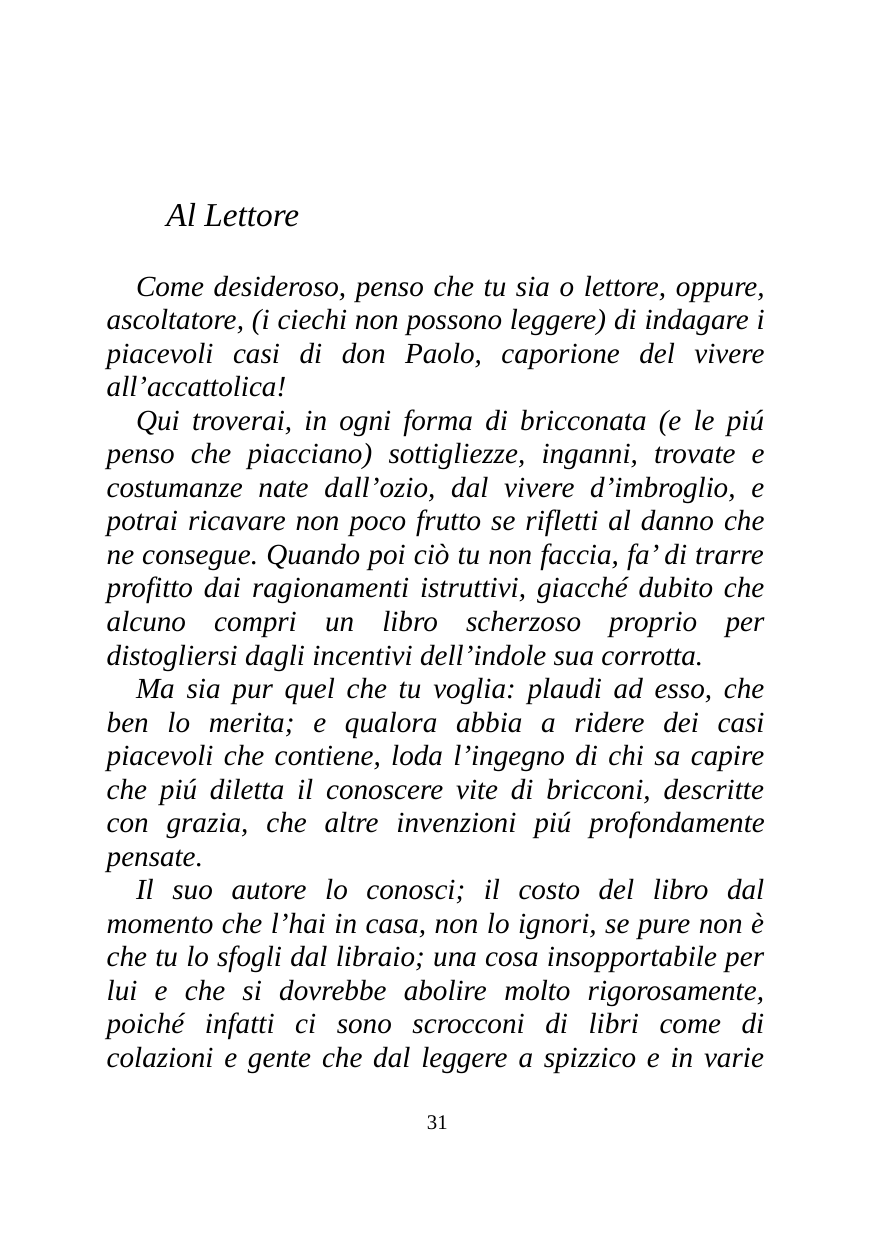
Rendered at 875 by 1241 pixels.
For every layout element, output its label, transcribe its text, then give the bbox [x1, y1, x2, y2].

text Ma sia pur quel che tu voglia: plaudi ad esso, che ben lo merita; e qualora abbia a ridere dei casi piacevoli che contiene, loda l’ingegno di chi sa capire che piú diletta il conoscere vite di bricconi, descritte con grazia, che altre invenzioni piú profondamente pensate. [106, 671, 768, 872]
text Qui troverai, in ogni forma di bricconata (e le piú penso che piacciano) sottigliezze, inganni, trovate e costumanze nate dall’ozio, dal vivere d’imbroglio, e potrai ricavare non poco frutto se rifletti al danno che ne consegue. Quando poi ciò tu non faccia, fa’ di trarre profitto dai ragionamenti istruttivi, giacché dubito che alcuno compri un libro scherzoso proprio per distogliersi dagli incentivi dell’indole sua corrotta. [106, 403, 768, 671]
text Come desideroso, penso che tu sia o lettore, oppure, ascoltatore, (i ciechi non possono leggere) di indagare i piacevoli casi di don Paolo, caporione del vivere all’accattolica! [106, 269, 768, 403]
text Al Lettore [137, 195, 768, 233]
text Il suo autore lo conosci; il costo del libro dal momento che l’hai in casa, non lo ignori, se pure non è che tu lo sfogli dal libraio; una cosa insopportabile per lui e che si dovrebbe abolire molto rigorosamente, poiché infatti ci sono scrocconi di libri come di colazioni e gente che dal leggere a spizzico e in varie [106, 872, 768, 1074]
